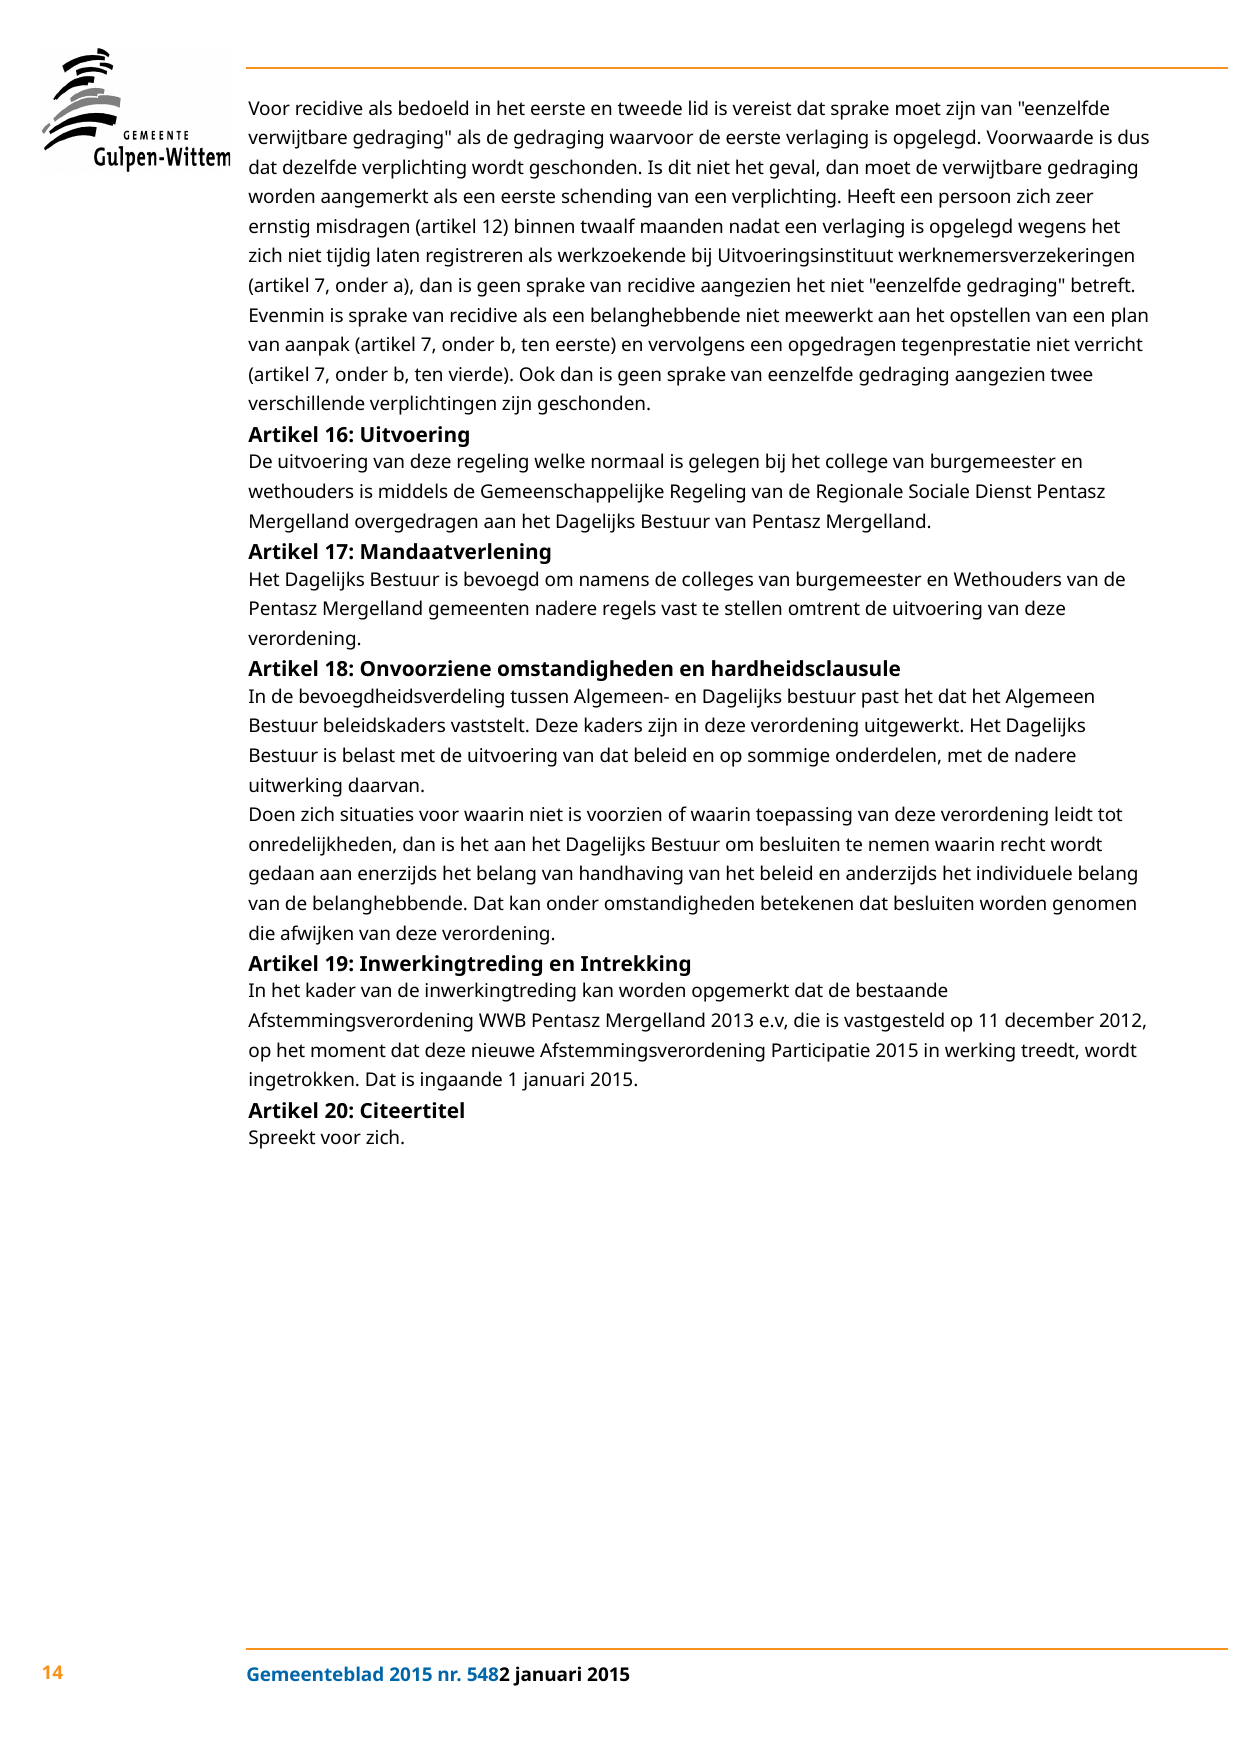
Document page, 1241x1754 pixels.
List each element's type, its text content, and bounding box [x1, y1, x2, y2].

text Artikel 16: Uitvoering [248, 420, 1152, 449]
text Doen zich situaties voor waarin niet is voorzien of waarin toepassing van deze verordening leidt tot onredelijkheden, dan is het aan het Dagelijks Bestuur om besluiten te nemen waarin recht wordt gedaan aan enerzijds het belang van handhaving van het beleid en anderzijds het individuele belang van de belanghebbende. Dat kan onder omstandigheden betekenen dat besluiten worden genomen die afwijken van deze verordening. [248, 801, 1152, 945]
text Voor recidive als bedoeld in het eerste en tweede lid is vereist dat sprake moet zijn van "eenzelfde verwijtbare gedraging" als de gedraging waarvoor de eerste verlaging is opgelegd. Voorwaarde is dus dat dezelfde verplichting wordt geschonden. Is dit niet het geval, dan moet de verwijtbare gedraging worden aangemerkt als een eerste schending van een verplichting. Heeft een persoon zich zeer ernstig misdragen (artikel 12) binnen twaalf maanden nadat een verlaging is opgelegd wegens het zich niet tijdig laten registreren als werkzoekende bij Uitvoeringsinstituut werknemersverzekeringen (artikel 7, onder a), dan is geen sprake van recidive aangezien het niet "eenzelfde gedraging" betreft. Evenmin is sprake van recidive als een belanghebbende niet meewerkt aan het opstellen van een plan van aanpak (artikel 7, onder b, ten eerste) en vervolgens een opgedragen tegenprestatie niet verricht (artikel 7, onder b, ten vierde). Ook dan is geen sprake van eenzelfde gedraging aangezien twee verschillende verplichtingen zijn geschonden. [248, 95, 1152, 416]
picture [41, 47, 231, 172]
text Artikel 19: Inwerkingtreding en Intrekking [248, 949, 1152, 978]
text In de bevoegdheidsverdeling tussen Algemeen- en Dagelijks bestuur past het dat het Algemeen Bestuur beleidskaders vaststelt. Deze kaders zijn in deze verordening uitgewerkt. Het Dagelijks Bestuur is belast met de uitvoering van dat beleid en op sommige onderdelen, met de nadere uitwerking daarvan. [248, 683, 1152, 797]
text Artikel 18: Onvoorziene omstandigheden en hardheidsclausule [248, 654, 1152, 683]
text Spreekt voor zich. [248, 1124, 1152, 1150]
text De uitvoering van deze regeling welke normaal is gelegen bij het college van burgemeester en wethouders is middels de Gemeenschappelijke Regeling van de Regionale Sociale Dienst Pentasz Mergelland overgedragen aan het Dagelijks Bestuur van Pentasz Mergelland. [248, 449, 1152, 533]
text Artikel 17: Mandaatverlening [248, 537, 1152, 566]
text Het Dagelijks Bestuur is bevoegd om namens de colleges van burgemeester en Wethouders van de Pentasz Mergelland gemeenten nadere regels vast te stellen omtrent de uitvoering van deze verordening. [248, 566, 1152, 651]
text Artikel 20: Citeertitel [248, 1096, 1152, 1124]
text In het kader van de inwerkingtreding kan worden opgemerkt dat de bestaande Afstemmingsverordening WWB Pentasz Mergelland 2013 e.v, die is vastgesteld op 11 december 2012, op het moment dat deze nieuwe Afstemmingsverordening Participatie 2015 in werking treedt, wordt ingetrokken. Dat is ingaande 1 januari 2015. [248, 978, 1152, 1092]
